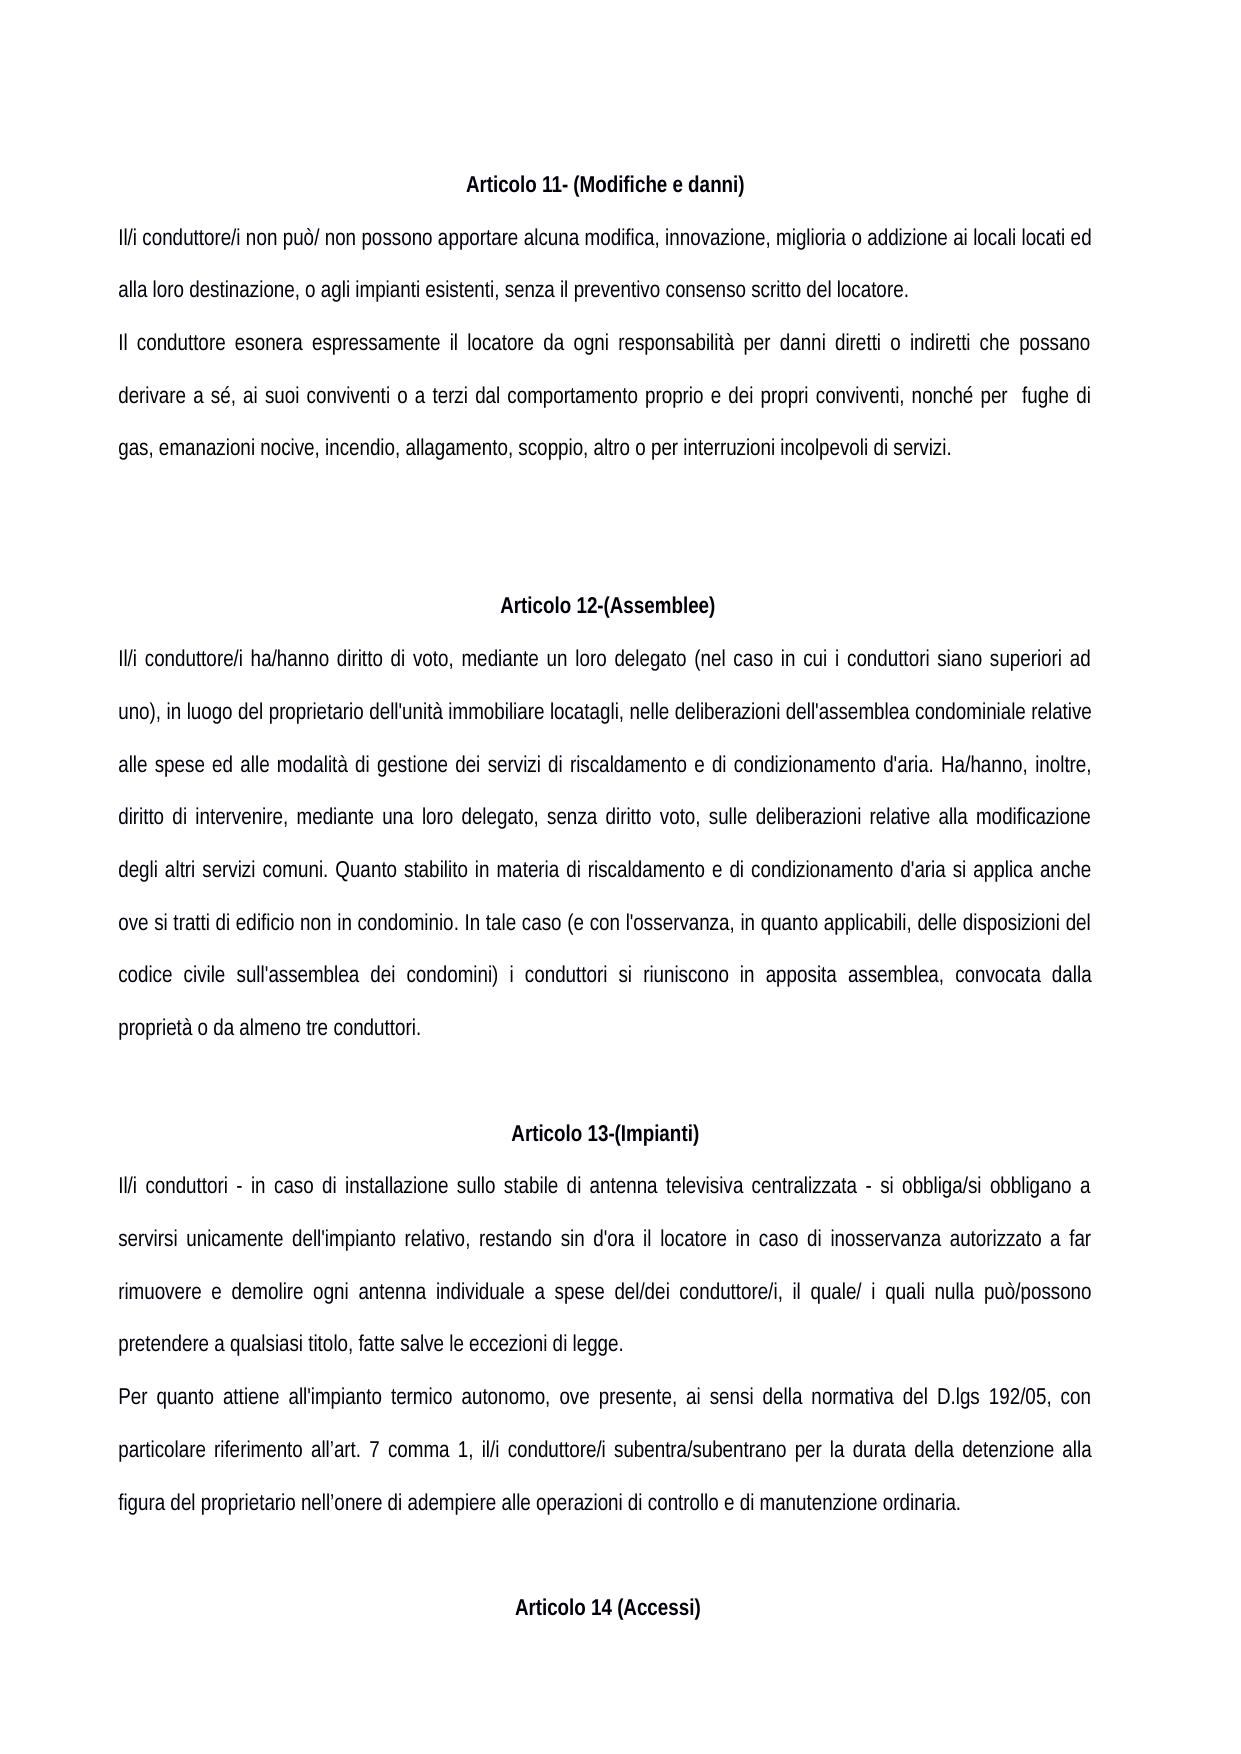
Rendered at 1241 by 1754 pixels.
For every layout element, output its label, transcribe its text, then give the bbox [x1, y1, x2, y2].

text Articolo 12-(Assemblee) [118, 592, 1092, 619]
text Per quanto attiene all'impianto termico autonomo, ove presente, ai sensi della normativa del D.lgs 192/05, con particolare riferimento all’art. 7 comma 1, il/i conduttore/i subentra/subentrano per la durata della detenzione alla figura del proprietario nell’onere di adempiere alle operazioni di controllo e di manutenzione ordinaria. [118, 1383, 1092, 1515]
text Il/i conduttori - in caso di installazione sullo stabile di antenna televisiva centralizzata - si obbliga/si obbligano a servirsi unicamente dell'impianto relativo, restando sin d'ora il locatore in caso di inosservanza autorizzato a far rimuovere e demolire ogni antenna individuale a spese del/dei conduttore/i, il quale/ i quali nulla può/possono pretendere a qualsiasi titolo, fatte salve le eccezioni di legge. [118, 1172, 1092, 1357]
text Articolo 13-(Impianti) [118, 1119, 1092, 1146]
text Articolo 11- (Modifiche e danni) [118, 171, 1092, 197]
text Articolo 14 (Accessi) [118, 1594, 1092, 1620]
text Il/i conduttore/i ha/hanno diritto di voto, mediante un loro delegato (nel caso in cui i conduttori siano superiori ad uno), in luogo del proprietario dell'unità immobiliare locatagli, nelle deliberazioni dell'assemblea condominiale relative alle spese ed alle modalità di gestione dei servizi di riscaldamento e di condizionamento d'aria. Ha/hanno, inoltre, diritto di intervenire, mediante una loro delegato, senza diritto voto, sulle deliberazioni relative alla modificazione degli altri servizi comuni. Quanto stabilito in materia di riscaldamento e di condizionamento d'aria si applica anche ove si tratti di edificio non in condominio. In tale caso (e con l'osservanza, in quanto applicabili, delle disposizioni del codice civile sull'assemblea dei condomini) i conduttori si riuniscono in apposita assemblea, convocata dalla proprietà o da almeno tre conduttori. [118, 645, 1092, 1041]
text Il conduttore esonera espressamente il locatore da ogni responsabilità per danni diretti o indiretti che possano derivare a sé, ai suoi conviventi o a terzi dal comportamento proprio e dei propri conviventi, nonché per fughe di gas, emanazioni nocive, incendio, allagamento, scoppio, altro o per interruzioni incolpevoli di servizi. [118, 329, 1092, 461]
text Il/i conduttore/i non può/ non possono apportare alcuna modifica, innovazione, miglioria o addizione ai locali locati ed alla loro destinazione, o agli impianti esistenti, senza il preventivo consenso scritto del locatore. [118, 223, 1092, 303]
